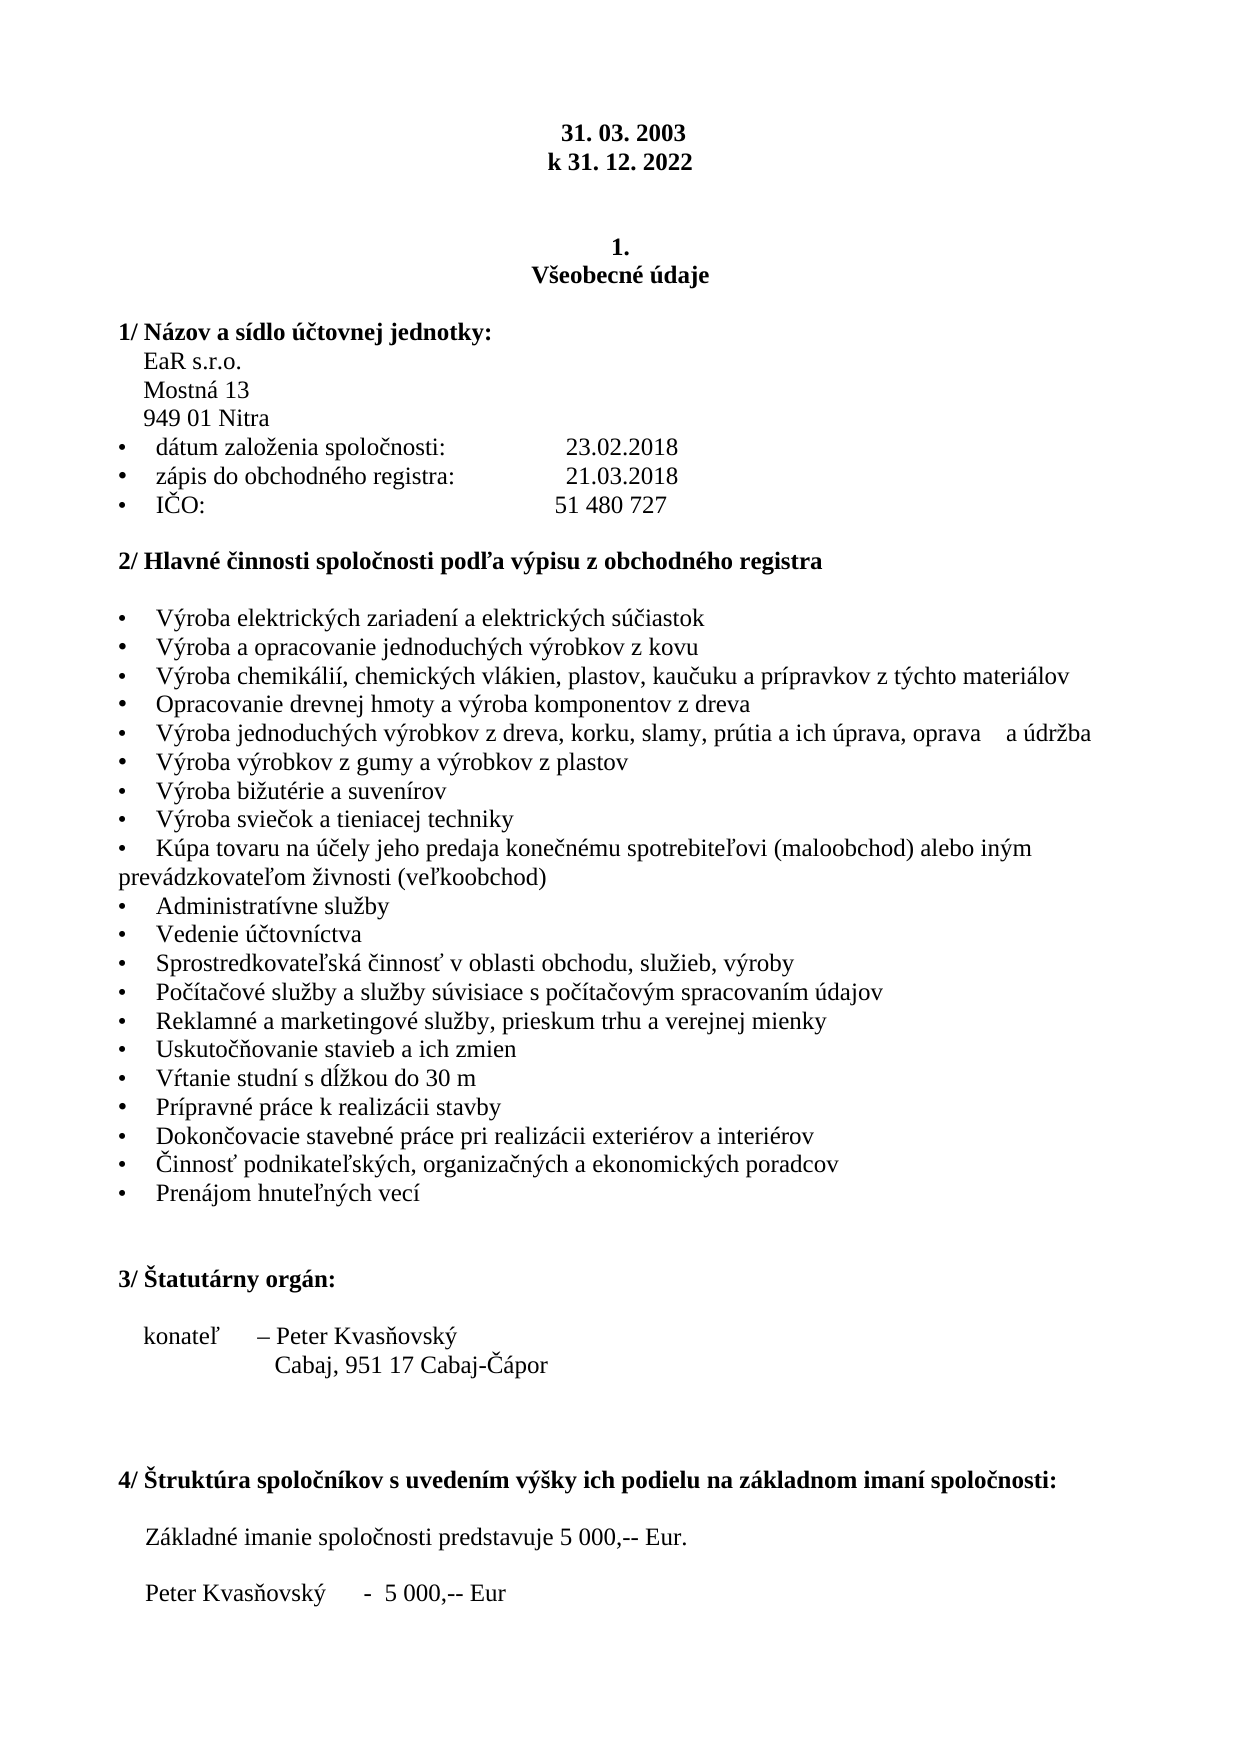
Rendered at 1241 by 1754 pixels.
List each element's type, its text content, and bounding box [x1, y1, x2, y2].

text Základné imanie spoločnosti predstavuje 5 000,-- Eur. [118, 1522, 1122, 1551]
list Výroba elektrických zariadení a elektrických súčiastok [81, 603, 1122, 632]
text 4/ Štruktúra spoločníkov s uvedením výšky ich podielu na základnom imaní spoločnosti: [118, 1465, 1122, 1494]
list zápis do obchodného registra: 21.03.2018 [81, 461, 1122, 490]
list Výroba jednoduchých výrobkov z dreva, korku, slamy, prútia a ich úprava, oprava a údržba [81, 718, 1122, 747]
text 949 01 Nitra [118, 403, 1122, 432]
list Administratívne služby [81, 891, 1122, 919]
list Vedenie účtovníctva [81, 919, 1122, 948]
text Peter Kvasňovský - 5 000,-- Eur [118, 1578, 1122, 1607]
list Vŕtanie studní s dĺžkou do 30 m [81, 1063, 1122, 1092]
list Reklamné a marketingové služby, prieskum trhu a verejnej mienky [81, 1006, 1122, 1034]
list Prenájom hnuteľných vecí [81, 1178, 1122, 1207]
list Výroba bižutérie a suvenírov [81, 776, 1122, 804]
text 2/ Hlavné činnosti spoločnosti podľa výpisu z obchodného registra [118, 546, 1122, 575]
list Prípravné práce k realizácii stavby [81, 1092, 1122, 1121]
list Výroba chemikálií, chemických vlákien, plastov, kaučuku a prípravkov z týchto materiálov [81, 661, 1122, 689]
list Opracovanie drevnej hmoty a výroba komponentov z dreva [81, 689, 1122, 718]
list Výroba výrobkov z gumy a výrobkov z plastov [81, 747, 1122, 776]
list Dokončovacie stavebné práce pri realizácii exteriérov a interiérov [81, 1121, 1122, 1149]
text konateľ – Peter Kvasňovský [118, 1321, 1122, 1350]
list dátum založenia spoločnosti: 23.02.2018 [81, 432, 1122, 461]
text 1. [118, 232, 1122, 260]
text Mostná 13 [118, 375, 1122, 403]
text 3/ Štatutárny orgán: [118, 1264, 1122, 1292]
text Všeobecné údaje [118, 260, 1122, 289]
text Cabaj, 951 17 Cabaj-Čápor [118, 1350, 1122, 1379]
list Počítačové služby a služby súvisiace s počítačovým spracovaním údajov [81, 977, 1122, 1006]
list Činnosť podnikateľských, organizačných a ekonomických poradcov [81, 1149, 1122, 1178]
text EaR s.r.o. [118, 346, 1122, 375]
list Sprostredkovateľská činnosť v oblasti obchodu, služieb, výroby [81, 948, 1122, 977]
text 1/ Názov a sídlo účtovnej jednotky: [118, 317, 1122, 346]
list IČO: 51 480 727 [81, 490, 1122, 518]
list Kúpa tovaru na účely jeho predaja konečnému spotrebiteľovi (maloobchod) alebo iným prevádzkovateľom živnosti (veľkoobchod) [81, 833, 1122, 891]
list Výroba a opracovanie jednoduchých výrobkov z kovu [81, 632, 1122, 661]
list Uskutočňovanie stavieb a ich zmien [81, 1034, 1122, 1063]
text k 31. 12. 2022 [118, 147, 1122, 176]
list Výroba sviečok a tieniacej techniky [81, 804, 1122, 833]
text 31. 03. 2003 [118, 118, 1122, 147]
